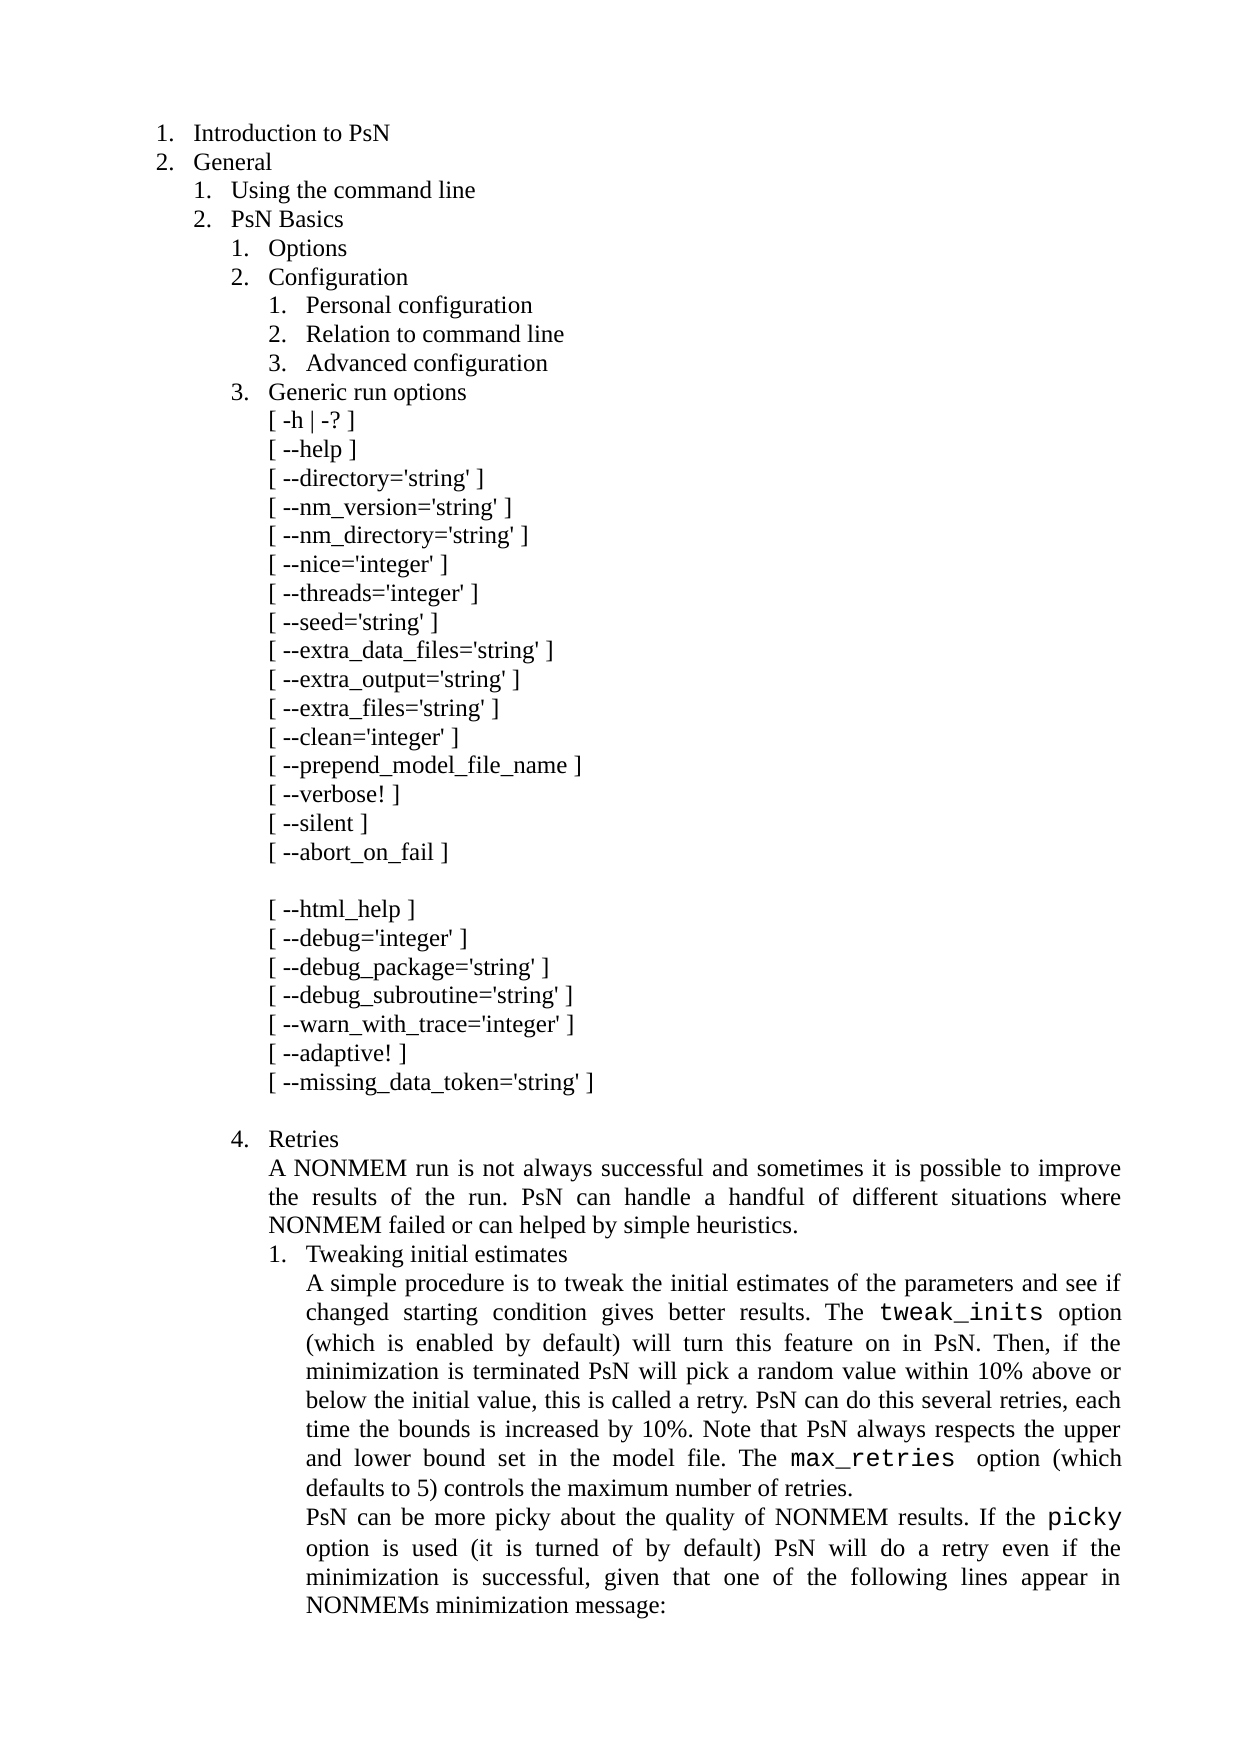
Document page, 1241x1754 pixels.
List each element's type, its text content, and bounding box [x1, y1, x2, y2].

list [ --nm_version='string' ] [231, 492, 1122, 521]
list PsN can be more picky about the quality of NONMEM results. If the picky option is used (it is turned of by default) PsN will do a retry even if the minimization is successful, given that one of the following lines appear in NONMEMs minimization message: [268, 1502, 1122, 1619]
list [ --debug='integer' ] [231, 923, 1122, 952]
list Retries [231, 1124, 1122, 1153]
list Introduction to PsN [156, 118, 1122, 147]
list General [156, 147, 1122, 176]
list Configuration [231, 262, 1122, 291]
list [ --adaptive! ] [231, 1038, 1122, 1067]
list Generic run options [231, 377, 1122, 406]
list [ --prepend_model_file_name ] [231, 751, 1122, 779]
list [ --threads='integer' ] [231, 578, 1122, 607]
list [ --extra_data_files='string' ] [231, 636, 1122, 664]
list Tweaking initial estimates [268, 1239, 1122, 1268]
list A simple procedure is to tweak the initial estimates of the parameters and see if changed starting condition gives better results. The tweak_inits option (which is enabled by default) will turn this feature on in PsN. Then, if the minimization is terminated PsN will pick a random value within 10% above or below the initial value, this is called a retry. PsN can do this several retries, each time the bounds is increased by 10%. Note that PsN always respects the upper and lower bound set in the model file. The max_retries option (which defaults to 5) controls the maximum number of retries. [268, 1268, 1122, 1502]
list [ --verbose! ] [231, 779, 1122, 808]
list [ --debug_subroutine='string' ] [231, 981, 1122, 1009]
list Using the command line [193, 176, 1122, 204]
list Options [231, 233, 1122, 262]
list [ --extra_output='string' ] [231, 664, 1122, 693]
list [ --debug_package='string' ] [231, 952, 1122, 981]
list [ --html_help ] [231, 894, 1122, 923]
list PsN Basics [193, 204, 1122, 233]
list [ --help ] [231, 434, 1122, 463]
list [ --abort_on_fail ] [231, 837, 1122, 866]
list [ -h | -? ] [231, 406, 1122, 434]
list Relation to command line [268, 319, 1122, 348]
list [ --extra_files='string' ] [231, 693, 1122, 722]
list [ --missing_data_token='string' ] [231, 1067, 1122, 1096]
list [ --nm_directory='string' ] [231, 521, 1122, 549]
list [ --directory='string' ] [231, 463, 1122, 492]
list [ --clean='integer' ] [231, 722, 1122, 751]
list [ --seed='string' ] [231, 607, 1122, 636]
list [ --silent ] [231, 808, 1122, 837]
list A NONMEM run is not always successful and sometimes it is possible to improve the results of the run. PsN can handle a handful of different situations where NONMEM failed or can helped by simple heuristics. [231, 1153, 1122, 1239]
list Personal configuration [268, 291, 1122, 319]
list [ --warn_with_trace='integer' ] [231, 1009, 1122, 1038]
list [ --nice='integer' ] [231, 549, 1122, 578]
list Advanced configuration [268, 348, 1122, 377]
